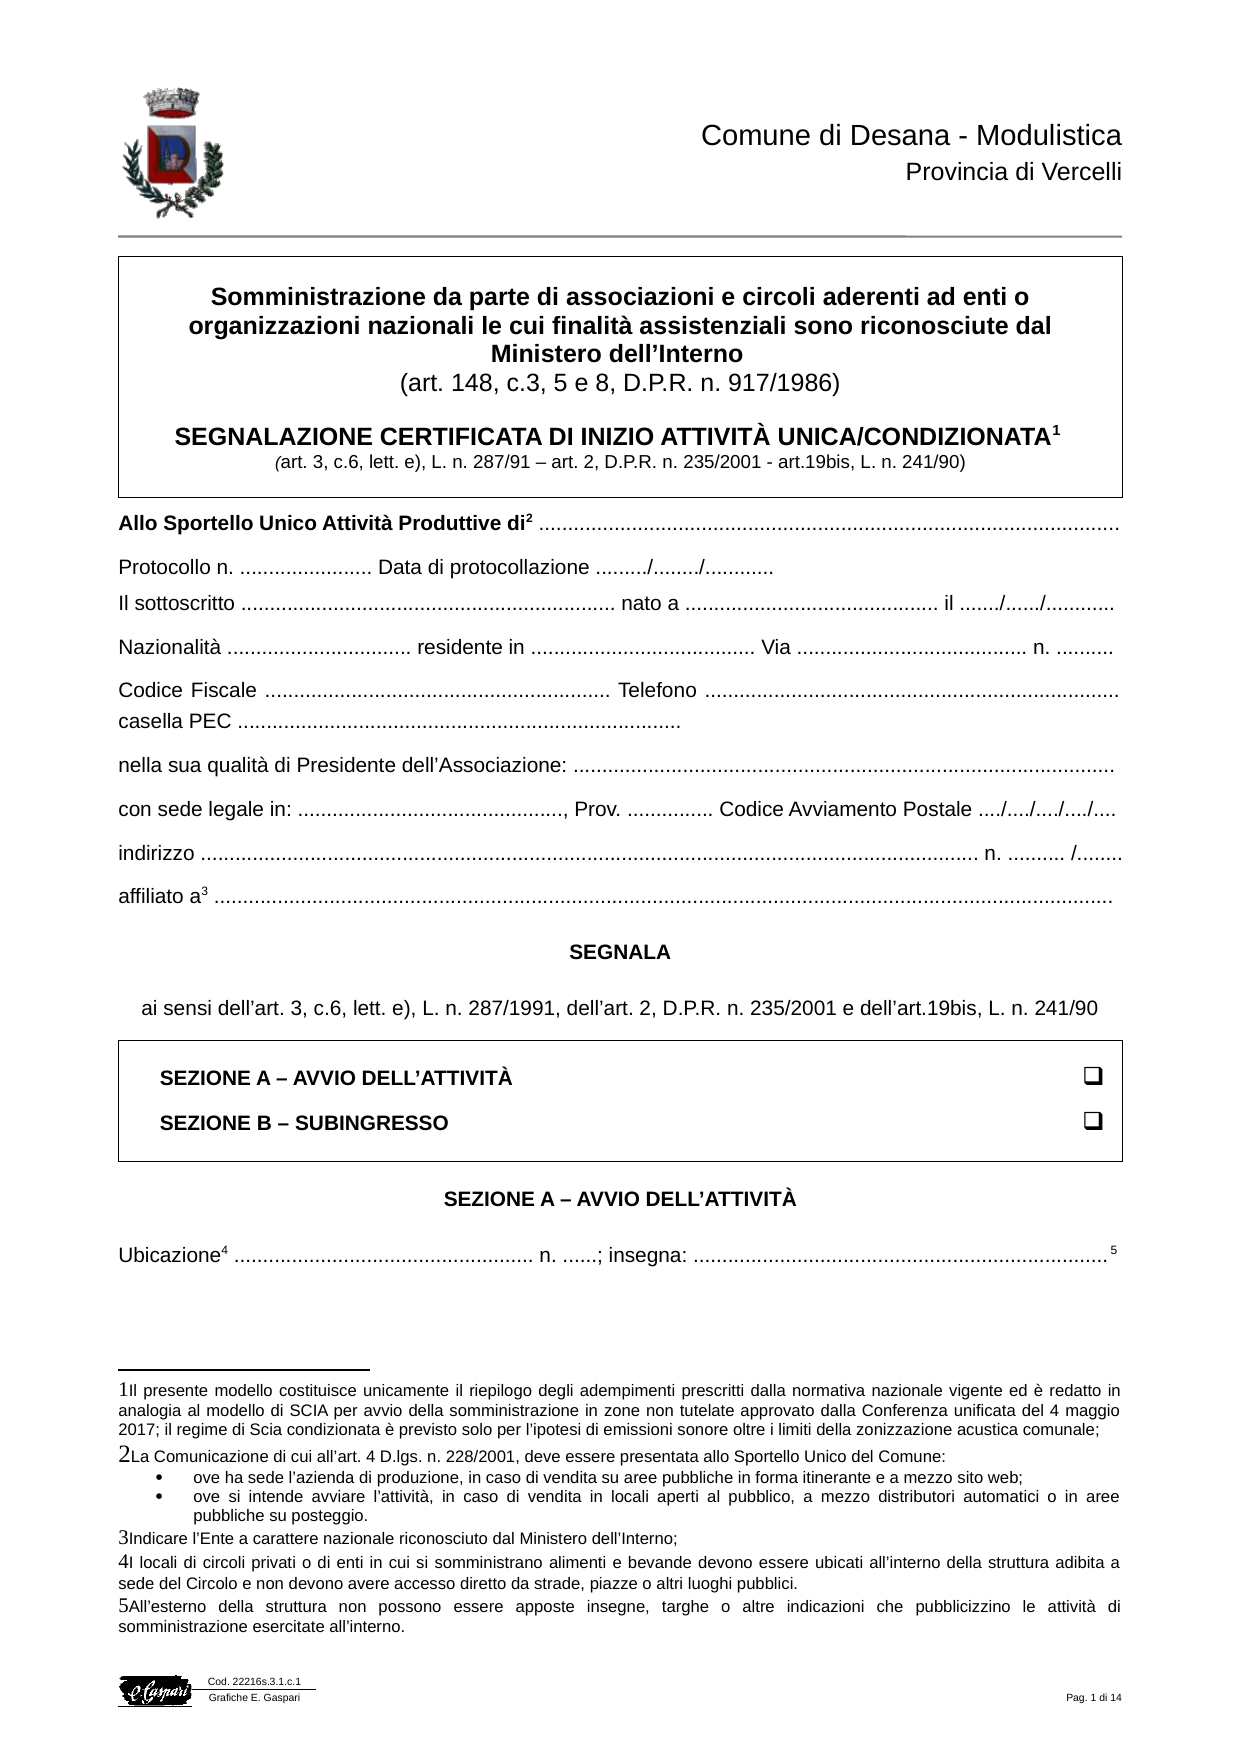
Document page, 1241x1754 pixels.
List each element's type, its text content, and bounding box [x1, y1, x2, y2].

list ove ha sede l’azienda di produzione, in caso di vendita su aree pubbliche in forma itinerante e a mezzo sito web; [156, 1468, 1122, 1487]
text affiliato a ............................................................................................................................................................ [118, 884, 1122, 908]
text nella sua qualità di Presidente dell’Associazione: .............................................................................................. [118, 753, 1122, 777]
text Ubicazione .................................................... n. ......; insegna: ........................................................................ [118, 1243, 1122, 1267]
text Provincia di Vercelli [224, 157, 1122, 185]
text All’esterno della struttura non possono essere apposte insegne, targhe o altre indicazioni che pubblicizzino le attività di somministrazione esercitate all’interno. [118, 1593, 1122, 1636]
text ai sensi dell’art. 3, c.6, lett. e), L. n. 287/1991, dell’art. 2, D.P.R. n. 235/2001 e dell’art.19bis, L. n. 241/90 [118, 996, 1122, 1020]
text SEGNALA [118, 940, 1122, 964]
text Indicare l’Ente a carattere nazionale riconosciuto dal Ministero dell’Interno; [118, 1525, 1122, 1549]
text Allo Sportello Unico Attività Produttive di [118, 511, 1122, 535]
text indirizzo ....................................................................................................................................... n. .......... /........ [118, 840, 1128, 864]
text Comune di Desana - Modulistica [224, 118, 1122, 152]
table_header Somministrazione da parte di associazioni e circoli aderenti ad enti o organizzazioni nazionali le cui finalità assistenziali sono riconosciute dal Ministero dell’Interno (art. 148, c.3, 5 e 8, D.P.R. n. 917/1986) SEGNALAZIONE CERTIFICATA DI INIZIO ATTIVITÀ UNICA/CONDIZIONATA (art. 3, c.6, lett. e), L. n. 287/91 – art. 2, D.P.R. n. 235/2001 - art.19bis, L. n. 241/90) [119, 257, 1122, 497]
picture [118, 1674, 192, 1706]
text con sede legale in: .............................................., Prov. ............... Codice Avviamento Postale ..../..../..../..../.... [118, 797, 1122, 821]
list ove si intende avviare l’attività, in caso di vendita in locali aperti al pubblico, a mezzo distributori automatici o in aree pubbliche su posteggio. [156, 1487, 1122, 1525]
text La Comunicazione di cui all’art. 4 D.lgs. n. 228/2001, deve essere presentata allo Sportello Unico del Comune: [118, 1439, 1122, 1468]
text Il sottoscritto ................................................................. nato a ............................................ il ......./....../............ [118, 591, 1122, 615]
text SEZIONE A – AVVIO DELL’ATTIVITÀ [118, 1187, 1122, 1211]
picture [122, 87, 224, 219]
text I locali di circoli privati o di enti in cui si somministrano alimenti e bevande devono essere ubicati all’interno della struttura adibita a sede del Circolo e non devono avere accesso diretto da strade, piazze o altri luoghi pubblici. [118, 1549, 1122, 1593]
text Protocollo n. ....................... Data di protocollazione ........./......../............ [118, 554, 1122, 578]
table_header SEZIONE A – AVVIO DELL’ATTIVITÀ  SEZIONE B – SUBINGRESSO  [119, 1041, 1122, 1161]
text Nazionalità ................................ residente in ....................................... Via ........................................ n. .......... [118, 634, 1122, 658]
text Codice Fiscale ............................................................ Telefono ........................................................................ casella PEC ............................................................................. [118, 678, 1122, 733]
